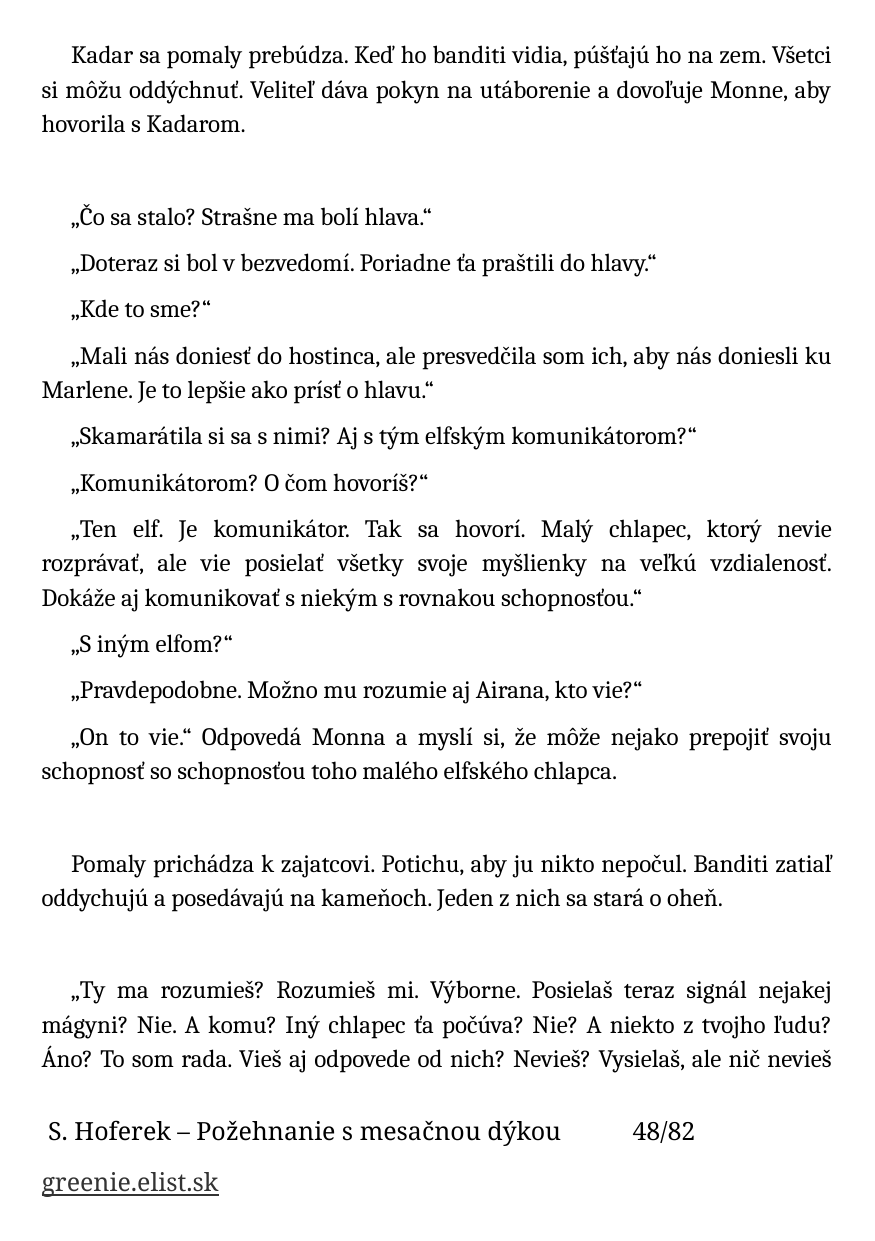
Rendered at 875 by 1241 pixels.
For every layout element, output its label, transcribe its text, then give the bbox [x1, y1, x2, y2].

text „Skamarátila si sa s nimi? Aj s tým elfským komunikátorom?“ [41, 422, 833, 451]
text „Komunikátorom? O čom hovoríš?“ [41, 468, 833, 497]
text „Ty ma rozumieš? Rozumieš mi. Výborne. Posielaš teraz signál nejakej mágyni? Nie. A komu? Iný chlapec ťa počúva? Nie? A niekto z tvojho ľudu? Áno? To som rada. Vieš aj odpovede od nich? Nevieš? Vysielaš, ale nič nevieš [41, 976, 833, 1074]
text „Pravdepodobne. Možno mu rozumie aj Airana, kto vie?“ [41, 676, 833, 705]
text Pomaly prichádza k zajatcovi. Potichu, aby ju nikto nepočul. Banditi zatiaľ oddychujú a posedávajú na kameňoch. Jeden z nich sa stará o oheň. [41, 849, 833, 913]
text „Ten elf. Je komunikátor. Tak sa hovorí. Malý chlapec, ktorý nevie rozprávať, ale vie posielať všetky svoje myšlienky na veľkú vzdialenosť. Dokáže aj komunikovať s niekým s rovnakou schopnosťou.“ [41, 515, 833, 612]
text „Čo sa stalo? Strašne ma bolí hlava.“ [41, 203, 833, 232]
text „Doteraz si bol v bezvedomí. Poriadne ťa praštili do hlavy.“ [41, 249, 833, 278]
text „Kde to sme?“ [41, 295, 833, 324]
text Kadar sa pomaly prebúdza. Keď ho banditi vidia, púšťajú ho na zem. Všetci si môžu oddýchnuť. Veliteľ dáva pokyn na utáborenie a dovoľuje Monne, aby hovorila s Kadarom. [41, 41, 833, 139]
text „Mali nás doniesť do hostinca, ale presvedčila som ich, aby nás doniesli ku Marlene. Je to lepšie ako prísť o hlavu.“ [41, 342, 833, 405]
text „S iným elfom?“ [41, 630, 833, 659]
text „On to vie.“ Odpovedá Monna a myslí si, že môže nejako prepojiť svoju schopnosť so schopnosťou toho malého elfského chlapca. [41, 722, 833, 786]
